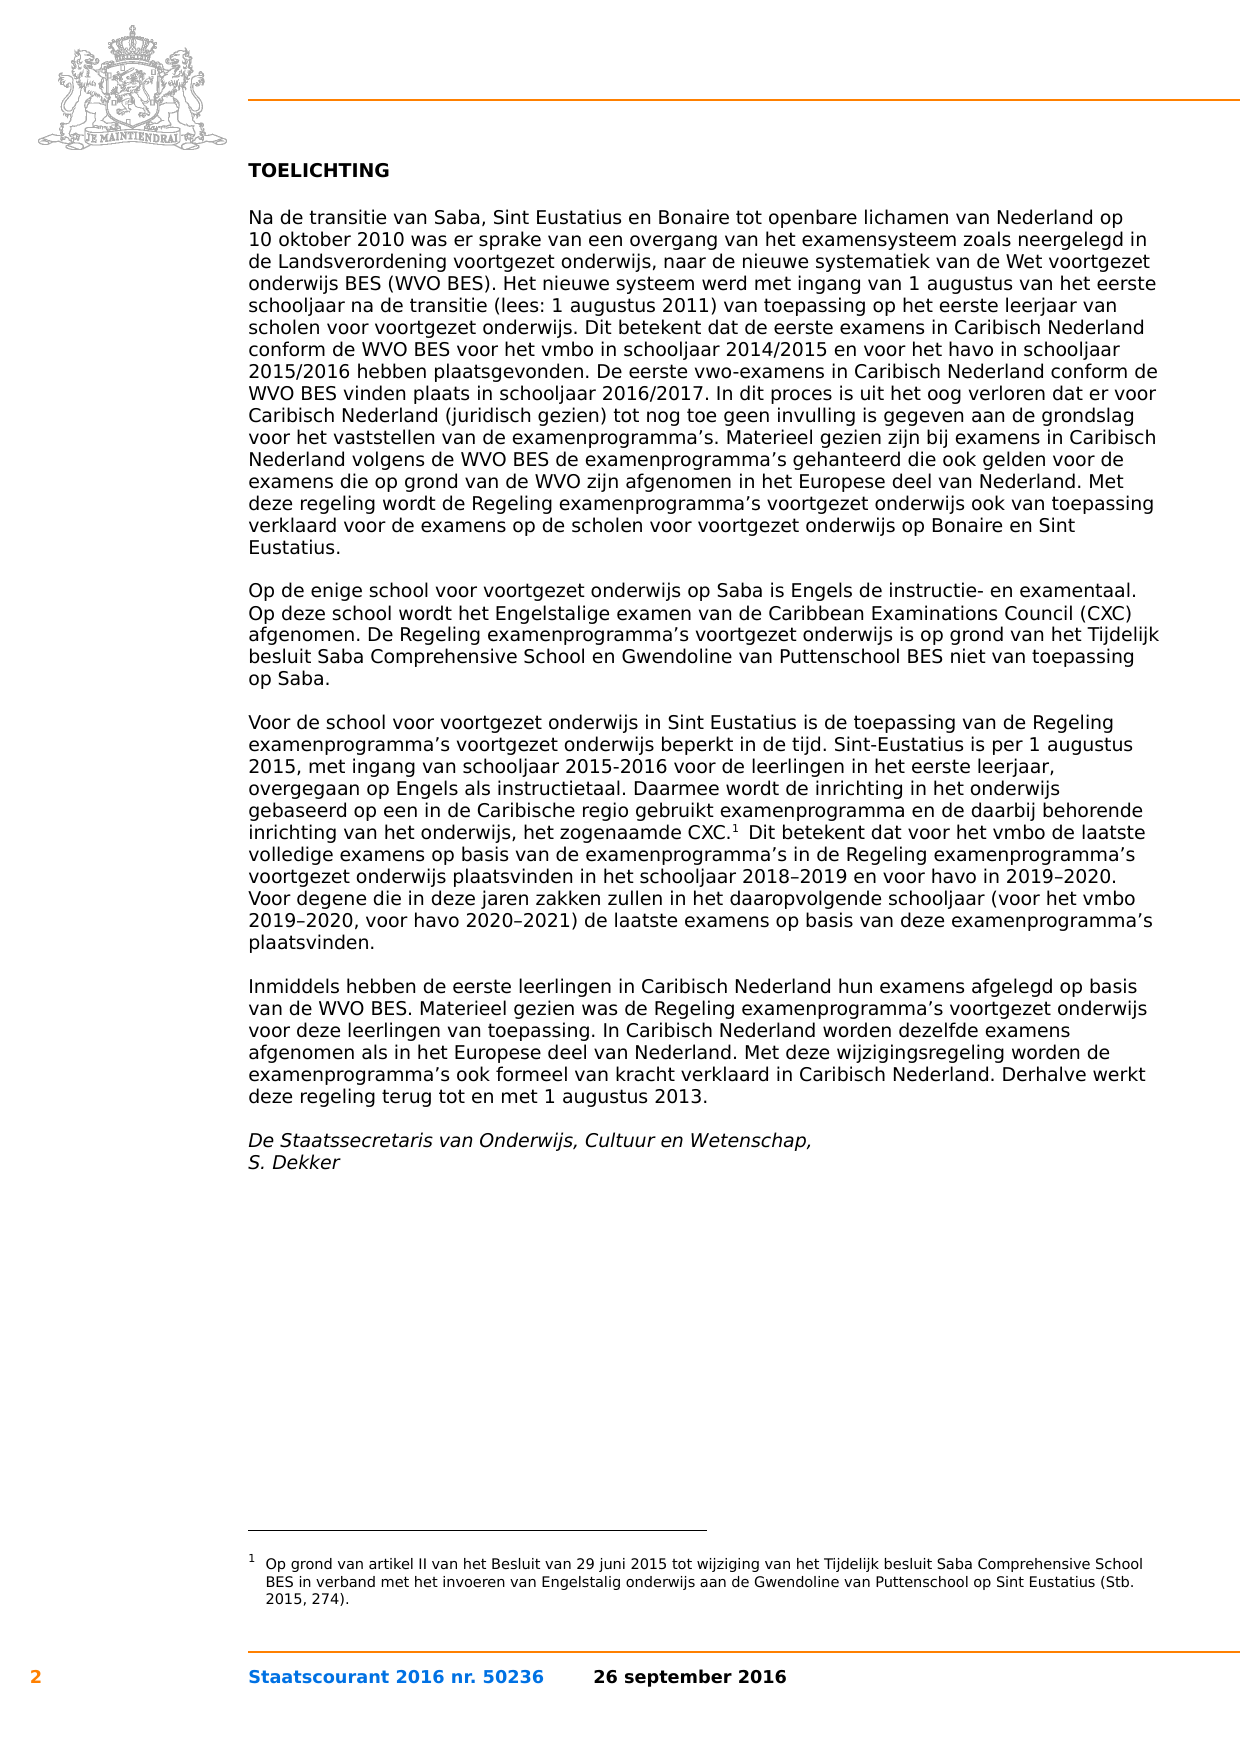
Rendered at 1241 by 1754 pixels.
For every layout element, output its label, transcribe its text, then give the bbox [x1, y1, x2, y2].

text Voor de school voor voortgezet onderwijs in Sint Eustatius is de toepassing van de Regeling examenprogramma’s voortgezet onderwijs beperkt in de tijd. Sint-Eustatius is per 1 augustus 2015, met ingang van schooljaar 2015-2016 voor de leerlingen in het eerste leerjaar, overgegaan op Engels als instructietaal. Daarmee wordt de inrichting in het onderwijs gebaseerd op een in de Caribische regio gebruikt examenprogramma en de daarbij behorende inrichting van het onderwijs, het zogenaamde CXC. Dit betekent dat voor het vmbo de laatste volledige examens op basis van de examenprogramma’s in de Regeling examenprogramma’s voortgezet onderwijs plaatsvinden in het schooljaar 2018–2019 en voor havo in 2019–2020. Voor degene die in deze jaren zakken zullen in het daaropvolgende schooljaar (voor het vmbo 2019–2020, voor havo 2020–2021) de laatste examens op basis van deze examenprogramma’s plaatsvinden. [248, 712, 1163, 954]
text Op de enige school voor voortgezet onderwijs op Saba is Engels de instructie- en examentaal. Op deze school wordt het Engelstalige examen van de Caribbean Examinations Council (CXC) afgenomen. De Regeling examenprogramma’s voortgezet onderwijs is op grond van het Tijdelijk besluit Saba Comprehensive School en Gwendoline van Puttenschool BES niet van toepassing op Saba. [248, 580, 1163, 690]
text De Staatssecretaris van Onderwijs, Cultuur en Wetenschap, S. Dekker [248, 1129, 1163, 1173]
picture [38, 25, 227, 150]
text Na de transitie van Saba, Sint Eustatius en Bonaire tot openbare lichamen van Nederland op 10 oktober 2010 was er sprake van een overgang van het examensysteem zoals neergelegd in de Landsverordening voortgezet onderwijs, naar de nieuwe systematiek van de Wet voortgezet onderwijs BES (WVO BES). Het nieuwe systeem werd met ingang van 1 augustus van het eerste schooljaar na de transitie (lees: 1 augustus 2011) van toepassing op het eerste leerjaar van scholen voor voortgezet onderwijs. Dit betekent dat de eerste examens in Caribisch Nederland conform de WVO BES voor het vmbo in schooljaar 2014/2015 en voor het havo in schooljaar 2015/2016 hebben plaatsgevonden. De eerste vwo-examens in Caribisch Nederland conform de WVO BES vinden plaats in schooljaar 2016/2017. In dit proces is uit het oog verloren dat er voor Caribisch Nederland (juridisch gezien) tot nog toe geen invulling is gegeven aan de grondslag voor het vaststellen van de examenprogramma’s. Materieel gezien zijn bij examens in Caribisch Nederland volgens de WVO BES de examenprogramma’s gehanteerd die ook gelden voor de examens die op grond van de WVO zijn afgenomen in het Europese deel van Nederland. Met deze regeling wordt de Regeling examenprogramma’s voortgezet onderwijs ook van toepassing verklaard voor de examens op de scholen voor voortgezet onderwijs op Bonaire en Sint Eustatius. [248, 207, 1163, 558]
text Op grond van artikel II van het Besluit van 29 juni 2015 tot wijziging van het Tijdelijk besluit Saba Comprehensive School BES in verband met het invoeren van Engelstalig onderwijs aan de Gwendoline van Puttenschool op Sint Eustatius (Stb. 2015, 274). [248, 1552, 1163, 1608]
subtitle TOELICHTING [248, 160, 1163, 182]
text Inmiddels hebben de eerste leerlingen in Caribisch Nederland hun examens afgelegd op basis van de WVO BES. Materieel gezien was de Regeling examenprogramma’s voortgezet onderwijs voor deze leerlingen van toepassing. In Caribisch Nederland worden dezelfde examens afgenomen als in het Europese deel van Nederland. Met deze wijzigingsregeling worden de examenprogramma’s ook formeel van kracht verklaard in Caribisch Nederland. Derhalve werkt deze regeling terug tot en met 1 augustus 2013. [248, 976, 1163, 1108]
